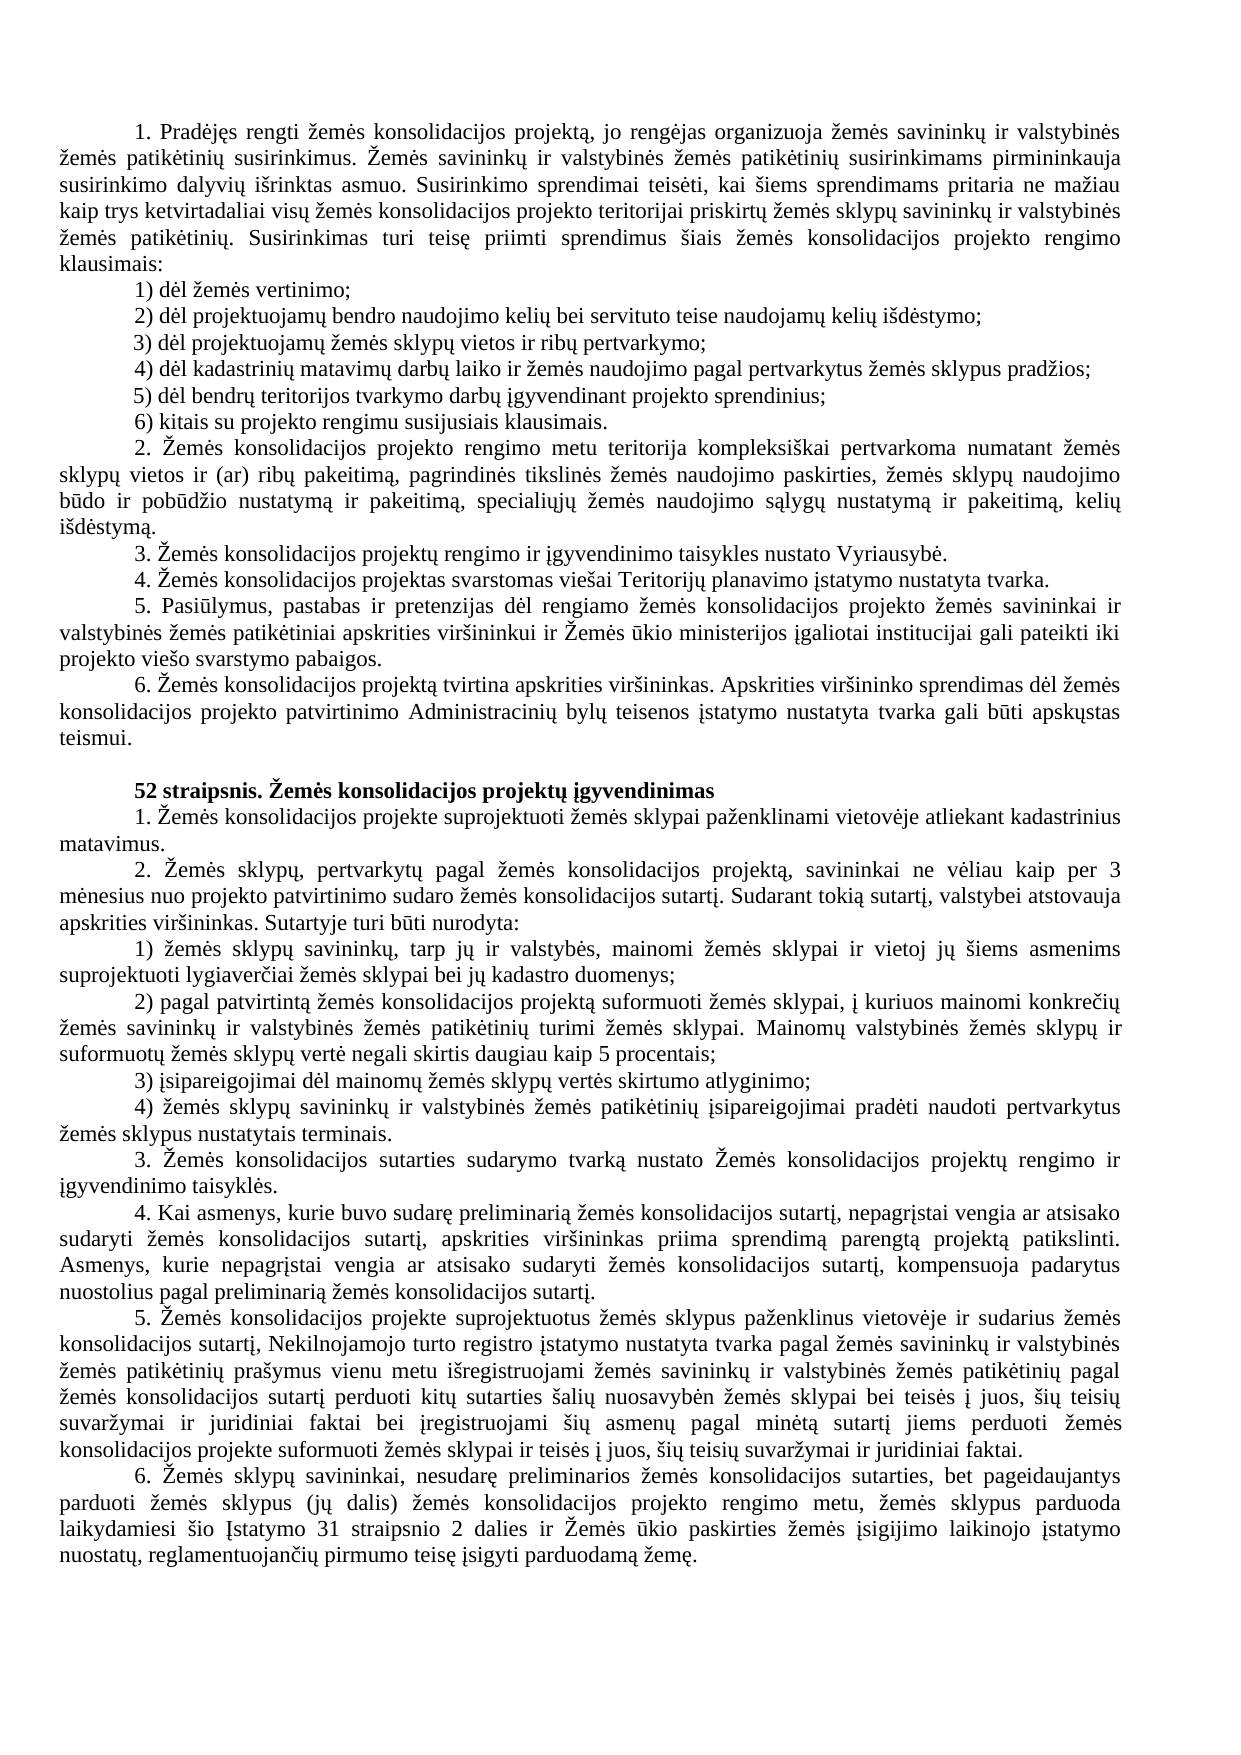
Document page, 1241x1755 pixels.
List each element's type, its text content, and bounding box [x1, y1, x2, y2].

text 3. Žemės konsolidacijos sutarties sudarymo tvarką nustato Žemės konsolidacijos projektų rengimo ir įgyvendinimo taisyklės. [59, 1146, 1122, 1199]
text 5) dėl bendrų teritorijos tvarkymo darbų įgyvendinant projekto sprendinius; [59, 382, 1122, 408]
text 3. Žemės konsolidacijos projektų rengimo ir įgyvendinimo taisykles nustato Vyriausybė. [59, 540, 1122, 566]
text 3) dėl projektuojamų žemės sklypų vietos ir ribų pertvarkymo; [59, 329, 1122, 355]
text 4. Žemės konsolidacijos projektas svarstomas viešai Teritorijų planavimo įstatymo nustatyta tvarka. [59, 566, 1122, 592]
text 6. Žemės sklypų savininkai, nesudarę preliminarios žemės konsolidacijos sutarties, bet pageidaujantys parduoti žemės sklypus (jų dalis) žemės konsolidacijos projekto rengimo metu, žemės sklypus parduoda laikydamiesi šio Įstatymo 31 straipsnio 2 dalies ir Žemės ūkio paskirties žemės įsigijimo laikinojo įstatymo nuostatų, reglamentuojančių pirmumo teisę įsigyti parduodamą žemę. [59, 1462, 1122, 1568]
text 1. Žemės konsolidacijos projekte suprojektuoti žemės sklypai paženklinami vietovėje atliekant kadastrinius matavimus. [59, 803, 1122, 856]
text 5. Žemės konsolidacijos projekte suprojektuotus žemės sklypus paženklinus vietovėje ir sudarius žemės konsolidacijos sutartį, Nekilnojamojo turto registro įstatymo nustatyta tvarka pagal žemės savininkų ir valstybinės žemės patikėtinių prašymus vienu metu išregistruojami žemės savininkų ir valstybinės žemės patikėtinių pagal žemės konsolidacijos sutartį perduoti kitų sutarties šalių nuosavybėn žemės sklypai bei teisės į juos, šių teisių suvaržymai ir juridiniai faktai bei įregistruojami šių asmenų pagal minėtą sutartį jiems perduoti žemės konsolidacijos projekte suformuoti žemės sklypai ir teisės į juos, šių teisių suvaržymai ir juridiniai faktai. [59, 1304, 1122, 1462]
text 4) dėl kadastrinių matavimų darbų laiko ir žemės naudojimo pagal pertvarkytus žemės sklypus pradžios; [59, 355, 1122, 382]
text 3) įsipareigojimai dėl mainomų žemės sklypų vertės skirtumo atlyginimo; [59, 1067, 1122, 1093]
text 1) žemės sklypų savininkų, tarp jų ir valstybės, mainomi žemės sklypai ir vietoj jų šiems asmenims suprojektuoti lygiaverčiai žemės sklypai bei jų kadastro duomenys; [59, 935, 1122, 988]
text 2) dėl projektuojamų bendro naudojimo kelių bei servituto teise naudojamų kelių išdėstymo; [59, 303, 1122, 329]
text 1. Pradėjęs rengti žemės konsolidacijos projektą, jo rengėjas organizuoja žemės savininkų ir valstybinės žemės patikėtinių susirinkimus. Žemės savininkų ir valstybinės žemės patikėtinių susirinkimams pirmininkauja susirinkimo dalyvių išrinktas asmuo. Susirinkimo sprendimai teisėti, kai šiems sprendimams pritaria ne mažiau kaip trys ketvirtadaliai visų žemės konsolidacijos projekto teritorijai priskirtų žemės sklypų savininkų ir valstybinės žemės patikėtinių. Susirinkimas turi teisę priimti sprendimus šiais žemės konsolidacijos projekto rengimo klausimais: [59, 118, 1122, 276]
text 6. Žemės konsolidacijos projektą tvirtina apskrities viršininkas. Apskrities viršininko sprendimas dėl žemės konsolidacijos projekto patvirtinimo Administracinių bylų teisenos įstatymo nustatyta tvarka gali būti apskųstas teismui. [59, 672, 1122, 751]
text 6) kitais su projekto rengimu susijusiais klausimais. [59, 408, 1122, 434]
text 4) žemės sklypų savininkų ir valstybinės žemės patikėtinių įsipareigojimai pradėti naudoti pertvarkytus žemės sklypus nustatytais terminais. [59, 1093, 1122, 1146]
text 2. Žemės konsolidacijos projekto rengimo metu teritorija kompleksiškai pertvarkoma numatant žemės sklypų vietos ir (ar) ribų pakeitimą, pagrindinės tikslinės žemės naudojimo paskirties, žemės sklypų naudojimo būdo ir pobūdžio nustatymą ir pakeitimą, specialiųjų žemės naudojimo sąlygų nustatymą ir pakeitimą, kelių išdėstymą. [59, 434, 1122, 540]
text 2. Žemės sklypų, pertvarkytų pagal žemės konsolidacijos projektą, savininkai ne vėliau kaip per 3 mėnesius nuo projekto patvirtinimo sudaro žemės konsolidacijos sutartį. Sudarant tokią sutartį, valstybei atstovauja apskrities viršininkas. Sutartyje turi būti nurodyta: [59, 856, 1122, 935]
text 1) dėl žemės vertinimo; [134, 276, 1122, 303]
text 5. Pasiūlymus, pastabas ir pretenzijas dėl rengiamo žemės konsolidacijos projekto žemės savininkai ir valstybinės žemės patikėtiniai apskrities viršininkui ir Žemės ūkio ministerijos įgaliotai institucijai gali pateikti iki projekto viešo svarstymo pabaigos. [59, 592, 1122, 672]
text 52 straipsnis. Žemės konsolidacijos projektų įgyvendinimas [59, 777, 1122, 803]
text 4. Kai asmenys, kurie buvo sudarę preliminarią žemės konsolidacijos sutartį, nepagrįstai vengia ar atsisako sudaryti žemės konsolidacijos sutartį, apskrities viršininkas priima sprendimą parengtą projektą patikslinti. Asmenys, kurie nepagrįstai vengia ar atsisako sudaryti žemės konsolidacijos sutartį, kompensuoja padarytus nuostolius pagal preliminarią žemės konsolidacijos sutartį. [59, 1199, 1122, 1304]
text 2) pagal patvirtintą žemės konsolidacijos projektą suformuoti žemės sklypai, į kuriuos mainomi konkrečių žemės savininkų ir valstybinės žemės patikėtinių turimi žemės sklypai. Mainomų valstybinės žemės sklypų ir suformuotų žemės sklypų vertė negali skirtis daugiau kaip 5 procentais; [59, 988, 1122, 1067]
